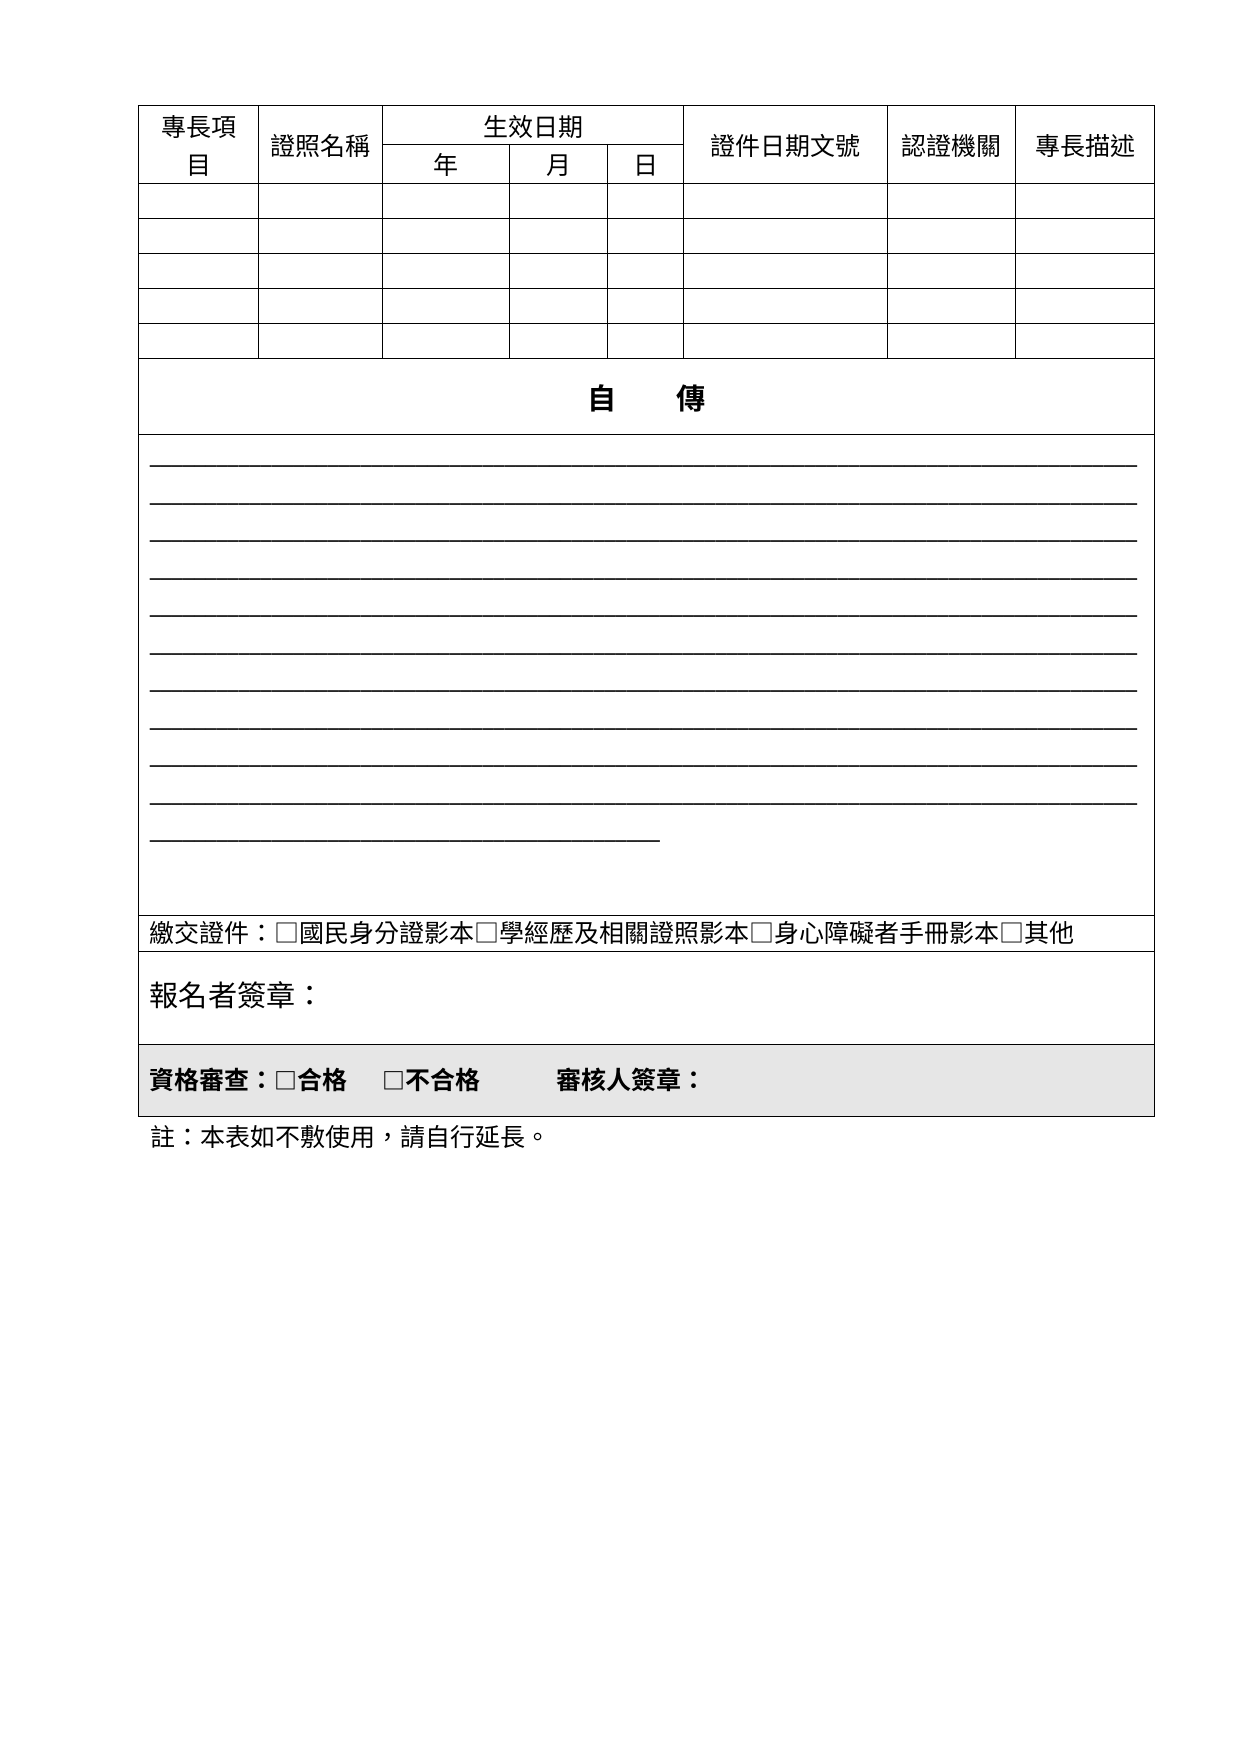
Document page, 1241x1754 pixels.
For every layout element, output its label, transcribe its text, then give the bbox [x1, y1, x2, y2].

table_cell [510, 324, 607, 358]
table_cell [139, 324, 258, 358]
table_cell ________________________________________________________________________________________________________________________________________________________________________________________________________________________________________________________________________________________________________________________________________________________________________________________________________________________________________________________________________________________________________________________________________________________________________________________________________________________________________________________________________________________________________________________________________________________________________________________________________________________________________________________________________________________________________________________________________________________________________ [139, 435, 1154, 915]
table_cell 日 [608, 145, 683, 182]
table_cell 生效日期 [383, 106, 683, 144]
table_cell 專長描述 [1016, 106, 1154, 182]
table_cell [383, 254, 509, 288]
table_cell [510, 289, 607, 323]
table_cell [139, 289, 258, 323]
table_cell [383, 289, 509, 323]
table_cell [1016, 184, 1154, 218]
table_cell [608, 184, 683, 218]
table_cell [1016, 324, 1154, 358]
table_cell [684, 219, 887, 253]
table_cell [139, 184, 258, 218]
table_cell [684, 289, 887, 323]
table_cell [608, 289, 683, 323]
table_cell 證件日期文號 [684, 106, 887, 182]
table_cell [684, 184, 887, 218]
table_cell [259, 324, 382, 358]
table_cell 證照名稱 [259, 106, 382, 182]
table_cell [888, 289, 1015, 323]
table_cell [259, 289, 382, 323]
table_cell [139, 219, 258, 253]
table_cell 專長項目 [139, 106, 258, 182]
table_cell [684, 254, 887, 288]
text 註：本表如不敷使用，請自行延長。 [150, 1117, 1152, 1155]
table_cell 年 [383, 145, 509, 182]
table_cell [888, 184, 1015, 218]
table_cell [888, 254, 1015, 288]
table_cell [888, 219, 1015, 253]
table_cell [139, 254, 258, 288]
table_cell [259, 254, 382, 288]
table_cell [608, 219, 683, 253]
table_cell 認證機關 [888, 106, 1015, 182]
table_cell [510, 219, 607, 253]
table_cell [383, 324, 509, 358]
table_cell [383, 184, 509, 218]
table_cell [259, 219, 382, 253]
table_cell [259, 184, 382, 218]
table_cell [510, 254, 607, 288]
table_cell [1016, 219, 1154, 253]
table_cell 報名者簽章： [139, 952, 1154, 1044]
table_cell [888, 324, 1015, 358]
table_cell [608, 254, 683, 288]
table_cell 自 傳 [139, 359, 1154, 434]
table_cell [684, 324, 887, 358]
table_cell [608, 324, 683, 358]
table_cell [510, 184, 607, 218]
table_cell 資格審查：□合格 □不合格 審核人簽章： [139, 1045, 1154, 1116]
table_cell [383, 219, 509, 253]
table_cell 繳交證件：□國民身分證影本□學經歷及相關證照影本□身心障礙者手冊影本□其他 [139, 916, 1154, 951]
table_cell 月 [510, 145, 607, 182]
table_cell [1016, 289, 1154, 323]
table_cell [1016, 254, 1154, 288]
